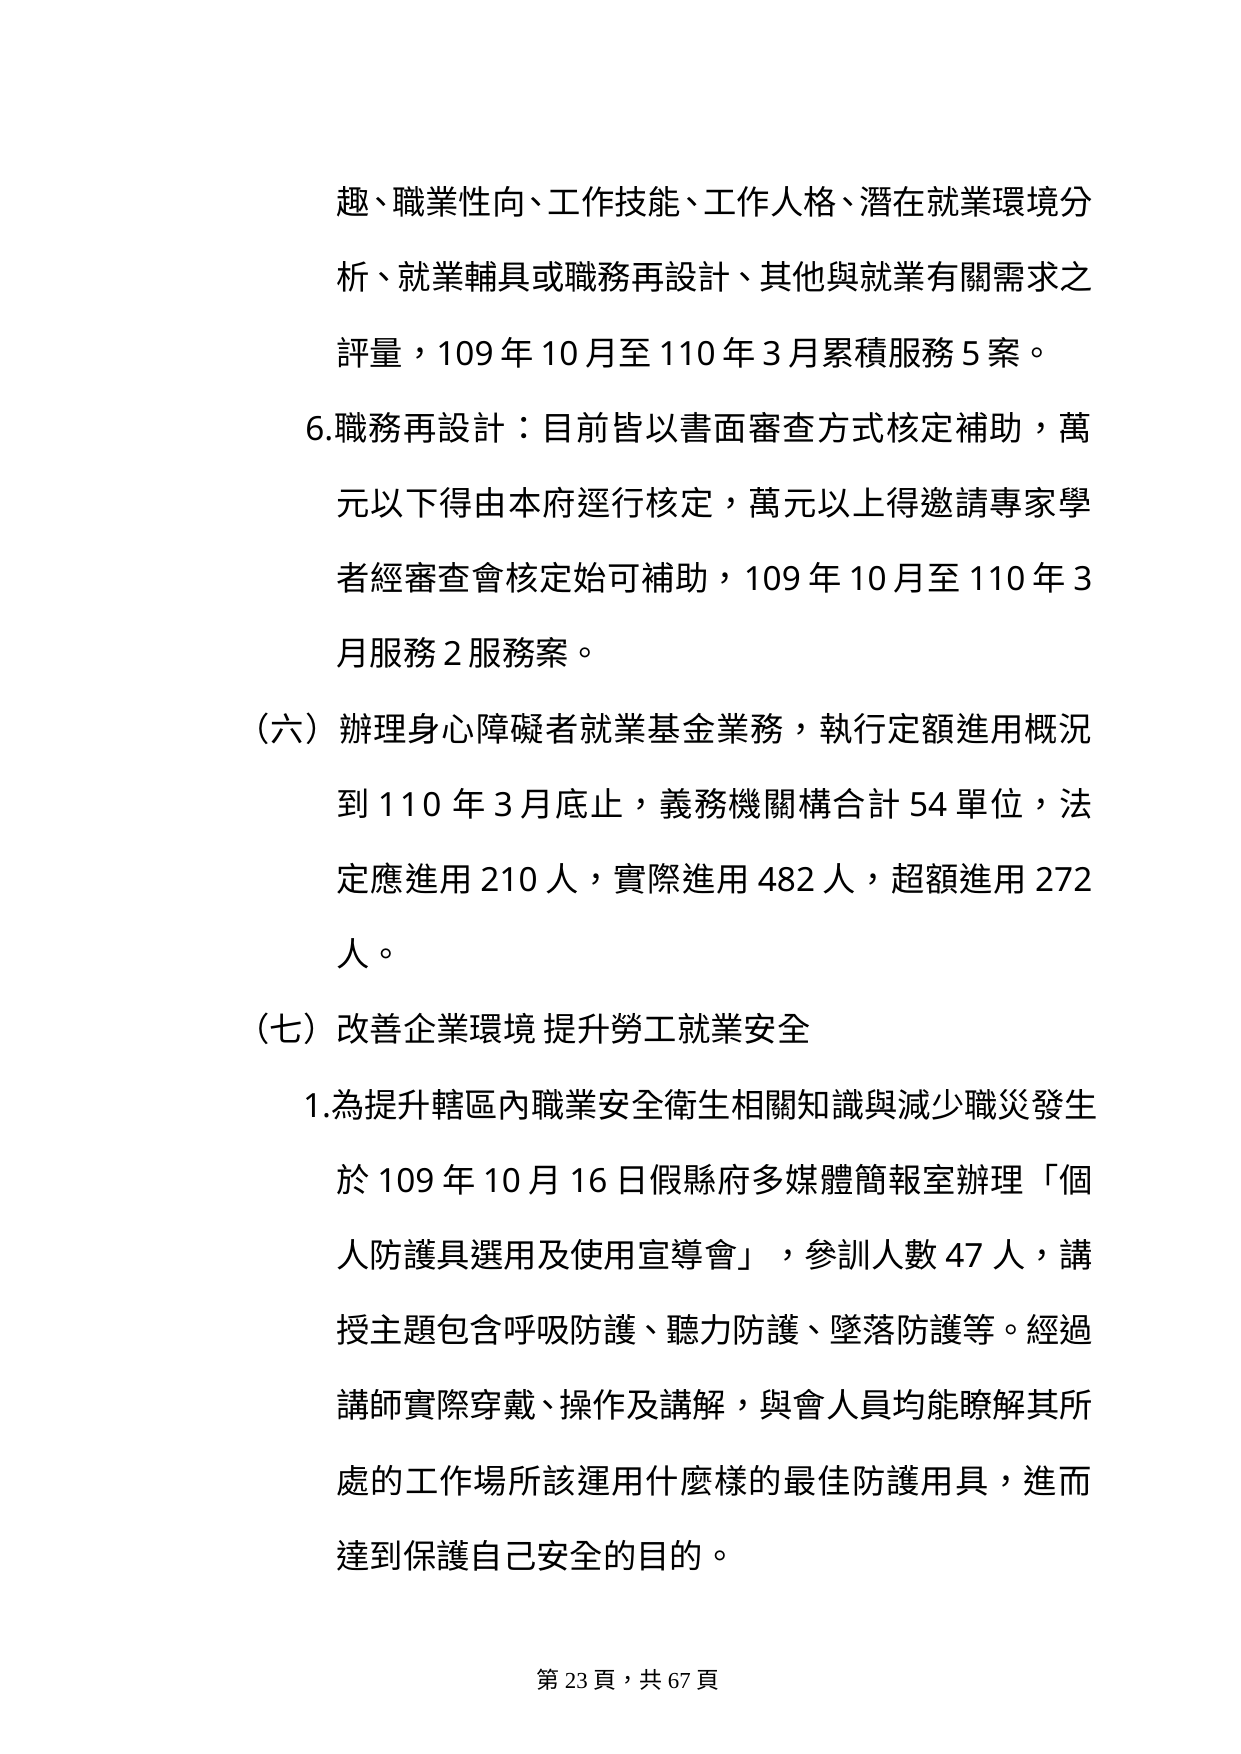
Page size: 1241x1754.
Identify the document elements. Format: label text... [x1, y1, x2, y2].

text 6.職務再設計：目前皆以書面審查方式核定補助，萬元以下得由本府逕行核定，萬元以上得邀請專家學者經審查會核定始可補助，109年10月至110年3月服務2服務案。 [236, 388, 1092, 689]
text 1.為提升轄區內職業安全衛生相關知識與減少職災發生。於109年10月16日假縣府多媒體簡報室辦理「個人防護具選用及使用宣導會」，參訓人數47 人，講授主題包含呼吸防護、聽力防護、墜落防護等。經過講師實際穿戴、操作及講解，與會人員均能瞭解其所處的工作場所該運用什麼樣的最佳防護用具，進而達到保護自己安全的目的。 [236, 1065, 1092, 1591]
text （七）改善企業環境 提升勞工就業安全 [236, 990, 1092, 1065]
text 趣、職業性向、工作技能、工作人格、潛在就業環境分析、就業輔具或職務再設計、其他與就業有關需求之評量，109年10月至110年3月累積服務5案。 [236, 162, 1092, 388]
text （六）辦理身心障礙者就業基金業務，執行定額進用概況到110年3月底止，義務機關構合計54單位，法定應進用210人，實際進用482人，超額進用272人。 [236, 689, 1092, 990]
